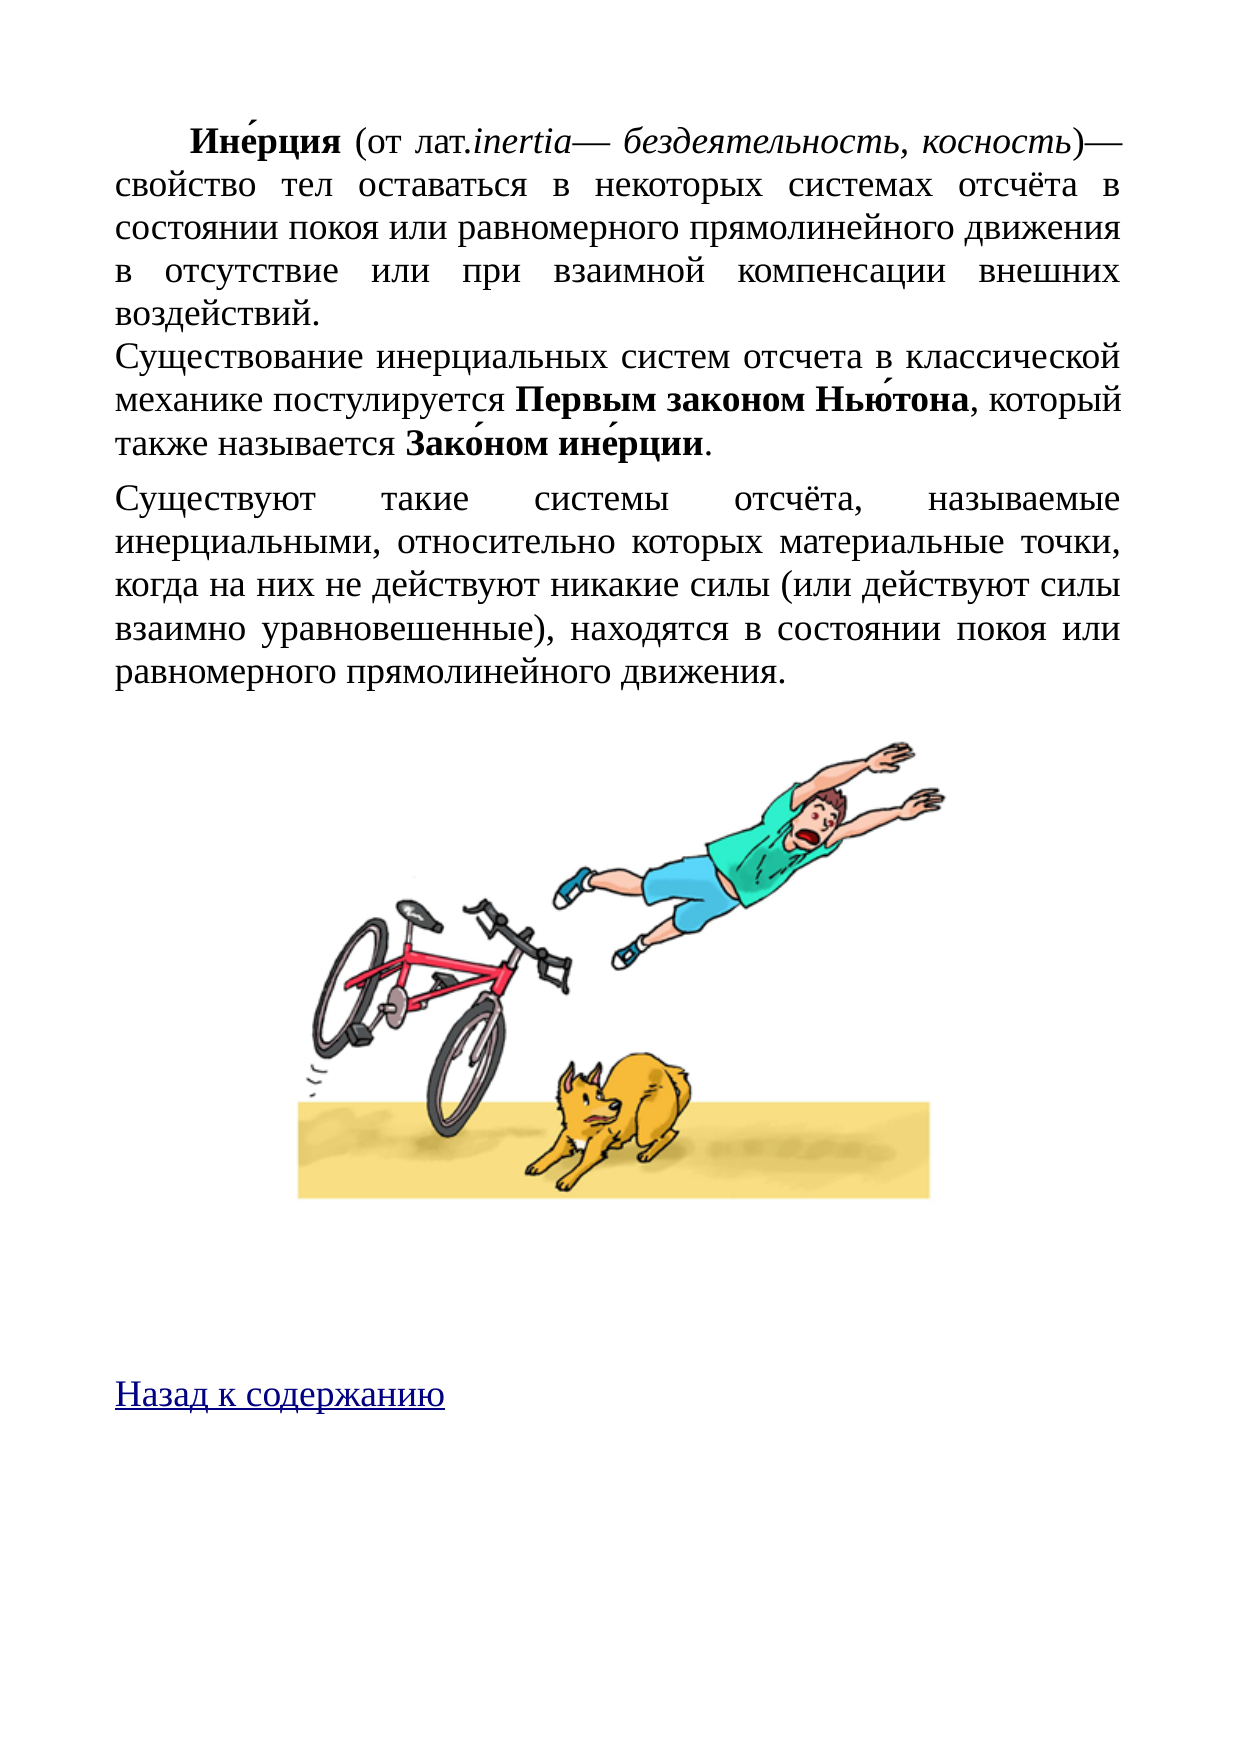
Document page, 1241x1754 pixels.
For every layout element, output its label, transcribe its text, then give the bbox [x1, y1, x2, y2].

text Существуют такие системы отсчёта, называемые инерциальными, относительно которых материальные точки, когда на них не действуют никакие силы (или действуют силы взаимно уравновешенные), находятся в состоянии покоя или равномерного прямолинейного движения. [114, 476, 1122, 691]
picture [286, 703, 951, 1214]
text Существование инерциальных систем отсчета в классической механике постулируется Первым законом Нью́тона, который также называется Зако́ном ине́рции. [114, 334, 1122, 463]
text Назад к содержанию [114, 1371, 1122, 1414]
text Ине́рция (от лат.inertia— бездеятельность, косность)— свойство тел оставаться в некоторых системах отсчёта в состоянии покоя или равномерного прямолинейного движения в отсутствие или при взаимной компенсации внешних воздействий. [114, 118, 1122, 334]
